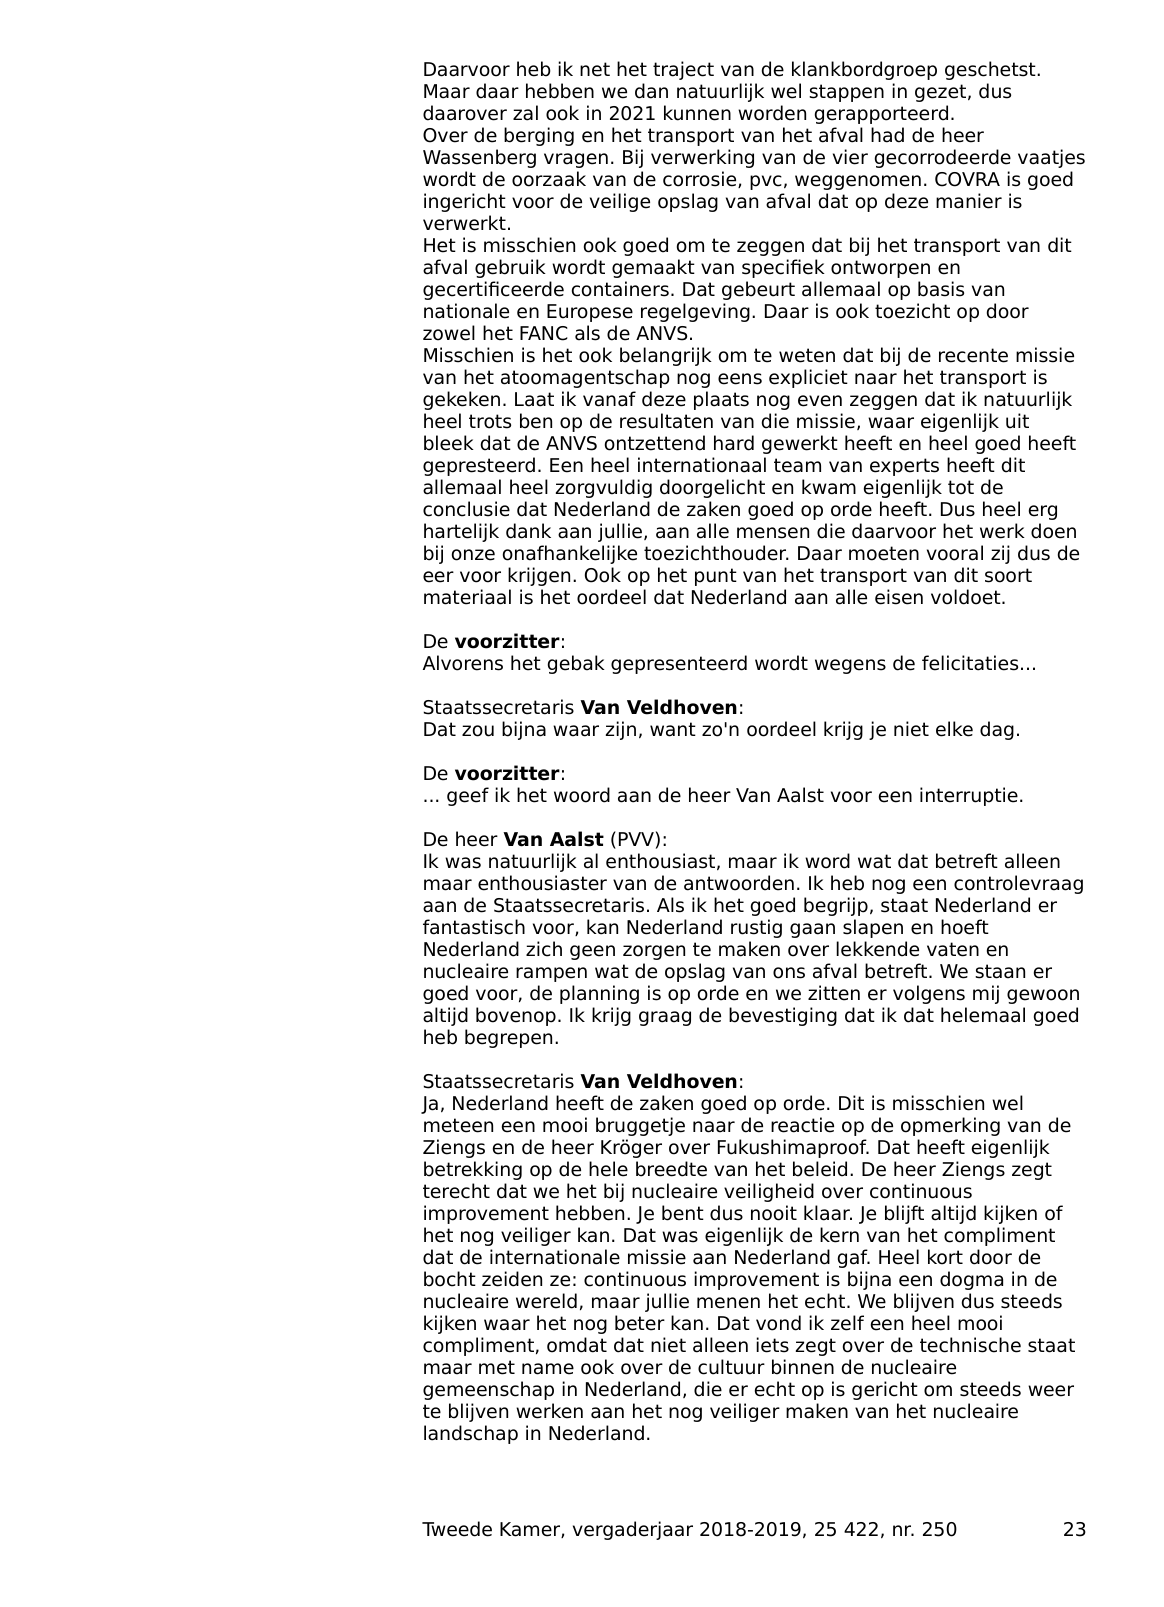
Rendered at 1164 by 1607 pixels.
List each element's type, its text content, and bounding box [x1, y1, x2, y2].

text De heer Van Aalst (PVV): [422, 829, 1087, 851]
text Het is misschien ook goed om te zeggen dat bij het transport van dit afval gebruik wordt gemaakt van specifiek ontworpen en gecertificeerde containers. Dat gebeurt allemaal op basis van nationale en Europese regelgeving. Daar is ook toezicht op door zowel het FANC als de ANVS. [422, 235, 1087, 345]
text Staatssecretaris Van Veldhoven: [422, 697, 1087, 719]
text De voorzitter: [422, 763, 1087, 785]
text Ja, Nederland heeft de zaken goed op orde. Dit is misschien wel meteen een mooi bruggetje naar de reactie op de opmerking van de Ziengs en de heer Kröger over Fukushimaproof. Dat heeft eigenlijk betrekking op de hele breedte van het beleid. De heer Ziengs zegt terecht dat we het bij nucleaire veiligheid over continuous improvement hebben. Je bent dus nooit klaar. Je blijft altijd kijken of het nog veiliger kan. Dat was eigenlijk de kern van het compliment dat de internationale missie aan Nederland gaf. Heel kort door de bocht zeiden ze: continuous improvement is bijna een dogma in de nucleaire wereld, maar jullie menen het echt. We blijven dus steeds kijken waar het nog beter kan. Dat vond ik zelf een heel mooi compliment, omdat dat niet alleen iets zegt over de technische staat maar met name ook over de cultuur binnen de nucleaire gemeenschap in Nederland, die er echt op is gericht om steeds weer te blijven werken aan het nog veiliger maken van het nucleaire landschap in Nederland. [422, 1093, 1087, 1445]
text Ik was natuurlijk al enthousiast, maar ik word wat dat betreft alleen maar enthousiaster van de antwoorden. Ik heb nog een controlevraag aan de Staatssecretaris. Als ik het goed begrijp, staat Nederland er fantastisch voor, kan Nederland rustig gaan slapen en hoeft Nederland zich geen zorgen te maken over lekkende vaten en nucleaire rampen wat de opslag van ons afval betreft. We staan er goed voor, de planning is op orde en we zitten er volgens mij gewoon altijd bovenop. Ik krijg graag de bevestiging dat ik dat helemaal goed heb begrepen. [422, 851, 1087, 1049]
text Over de berging en het transport van het afval had de heer Wassenberg vragen. Bij verwerking van de vier gecorrodeerde vaatjes wordt de oorzaak van de corrosie, pvc, weggenomen. COVRA is goed ingericht voor de veilige opslag van afval dat op deze manier is verwerkt. [422, 125, 1087, 235]
text Dat zou bijna waar zijn, want zo'n oordeel krijg je niet elke dag. [422, 719, 1087, 741]
text De voorzitter: [422, 631, 1087, 653]
text Alvorens het gebak gepresenteerd wordt wegens de felicitaties... [422, 653, 1087, 675]
text Staatssecretaris Van Veldhoven: [422, 1071, 1087, 1093]
text ... geef ik het woord aan de heer Van Aalst voor een interruptie. [422, 785, 1087, 807]
text Misschien is het ook belangrijk om te weten dat bij de recente missie van het atoomagentschap nog eens expliciet naar het transport is gekeken. Laat ik vanaf deze plaats nog even zeggen dat ik natuurlijk heel trots ben op de resultaten van die missie, waar eigenlijk uit bleek dat de ANVS ontzettend hard gewerkt heeft en heel goed heeft gepresteerd. Een heel internationaal team van experts heeft dit allemaal heel zorgvuldig doorgelicht en kwam eigenlijk tot de conclusie dat Nederland de zaken goed op orde heeft. Dus heel erg hartelijk dank aan jullie, aan alle mensen die daarvoor het werk doen bij onze onafhankelijke toezichthouder. Daar moeten vooral zij dus de eer voor krijgen. Ook op het punt van het transport van dit soort materiaal is het oordeel dat Nederland aan alle eisen voldoet. [422, 345, 1087, 608]
text Daarvoor heb ik net het traject van de klankbordgroep geschetst. Maar daar hebben we dan natuurlijk wel stappen in gezet, dus daarover zal ook in 2021 kunnen worden gerapporteerd. [422, 59, 1087, 125]
